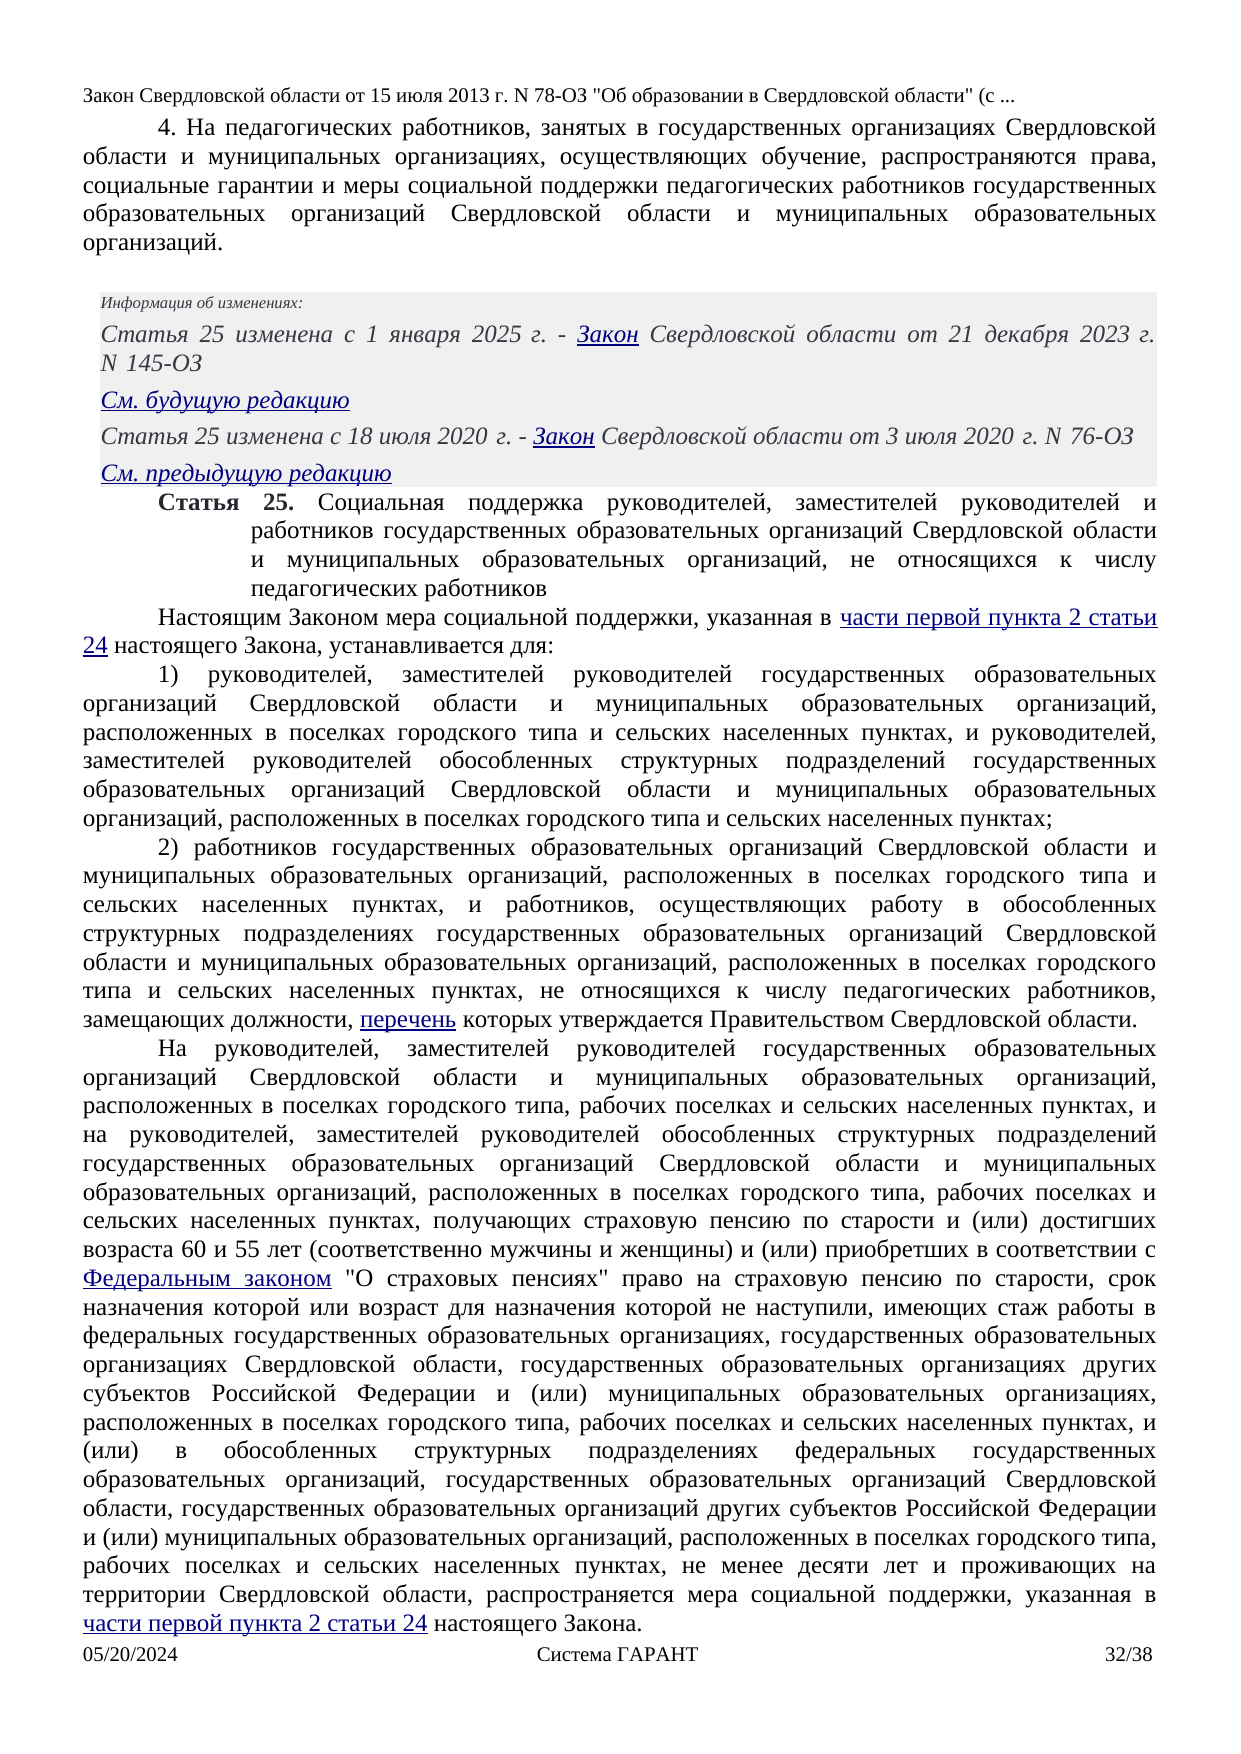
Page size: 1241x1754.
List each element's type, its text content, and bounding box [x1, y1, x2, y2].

text Статья 25 изменена с 1 января 2025 г. - Закон Свердловской области от 21 декабря 2023 г. N 145-ОЗ [204, 346, 1157, 377]
text На руководителей, заместителей руководителей государственных образовательных организаций Свердловской области и муниципальных образовательных организаций, расположенных в поселках городского типа, рабочих поселках и сельских населенных пунктах, и на руководителей, заместителей руководителей обособленных структурных подразделений государственных образовательных организаций Свердловской области и муниципальных образовательных организаций, расположенных в поселках городского типа, рабочих поселках и сельских населенных пунктах, получающих страховую пенсию по старости и (или) достигших возраста 60 и 55 лет (соответственно мужчины и женщины) и (или) приобретших в соответствии с Федеральным законом "О страховых пенсиях" право на страховую пенсию по старости, срок назначения которой или возраст для назначения которой не наступили, имеющих стаж работы в федеральных государственных образовательных организациях, государственных образовательных организациях Свердловской области, государственных образовательных организациях других субъектов Российской Федерации и (или) муниципальных образовательных организациях, расположенных в поселках городского типа, рабочих поселках и сельских населенных пунктах, и (или) в обособленных структурных подразделениях федеральных государственных образовательных организаций, государственных образовательных организаций Свердловской области, государственных образовательных организаций других субъектов Российской Федерации и (или) муниципальных образовательных организаций, расположенных в поселках городского типа, рабочих поселках и сельских населенных пунктах, не менее десяти лет и проживающих на территории Свердловской области, распространяется мера социальной поддержки, указанная в части первой пункта 2 статьи 24 настоящего Закона. [83, 1033, 1157, 1637]
text Настоящим Законом мера социальной поддержки, указанная в части первой пункта 2 статьи 24 настоящего Закона, устанавливается для: [83, 602, 1157, 659]
text 2) работников государственных образовательных организаций Свердловской области и муниципальных образовательных организаций, расположенных в поселках городского типа и сельских населенных пунктах, и работников, осуществляющих работу в обособленных структурных подразделениях государственных образовательных организаций Свердловской области и муниципальных образовательных организаций, расположенных в поселках городского типа и сельских населенных пунктах, не относящихся к числу педагогических работников, замещающих должности, перечень которых утверждается Правительством Свердловской области. [83, 832, 1157, 1033]
text См. будущую редакцию [352, 385, 1157, 413]
text Информация об изменениях: [100, 292, 1157, 312]
text См. предыдущую редакцию [394, 458, 1157, 487]
text Статья 25. Социальная поддержка руководителей, заместителей руководителей и работников государственных образовательных организаций Свердловской области и муниципальных образовательных организаций, не относящихся к числу педагогических работников [158, 487, 1157, 602]
text 1) руководителей, заместителей руководителей государственных образовательных организаций Свердловской области и муниципальных образовательных организаций, расположенных в поселках городского типа и сельских населенных пунктах, и руководителей, заместителей руководителей обособленных структурных подразделений государственных образовательных организаций Свердловской области и муниципальных образовательных организаций, расположенных в поселках городского типа и сельских населенных пунктах; [83, 659, 1157, 832]
text 4. На педагогических работников, занятых в государственных организациях Свердловской области и муниципальных организациях, осуществляющих обучение, распространяются права, социальные гарантии и меры социальной поддержки педагогических работников государственных образовательных организаций Свердловской области и муниципальных образовательных организаций. [83, 112, 1157, 256]
